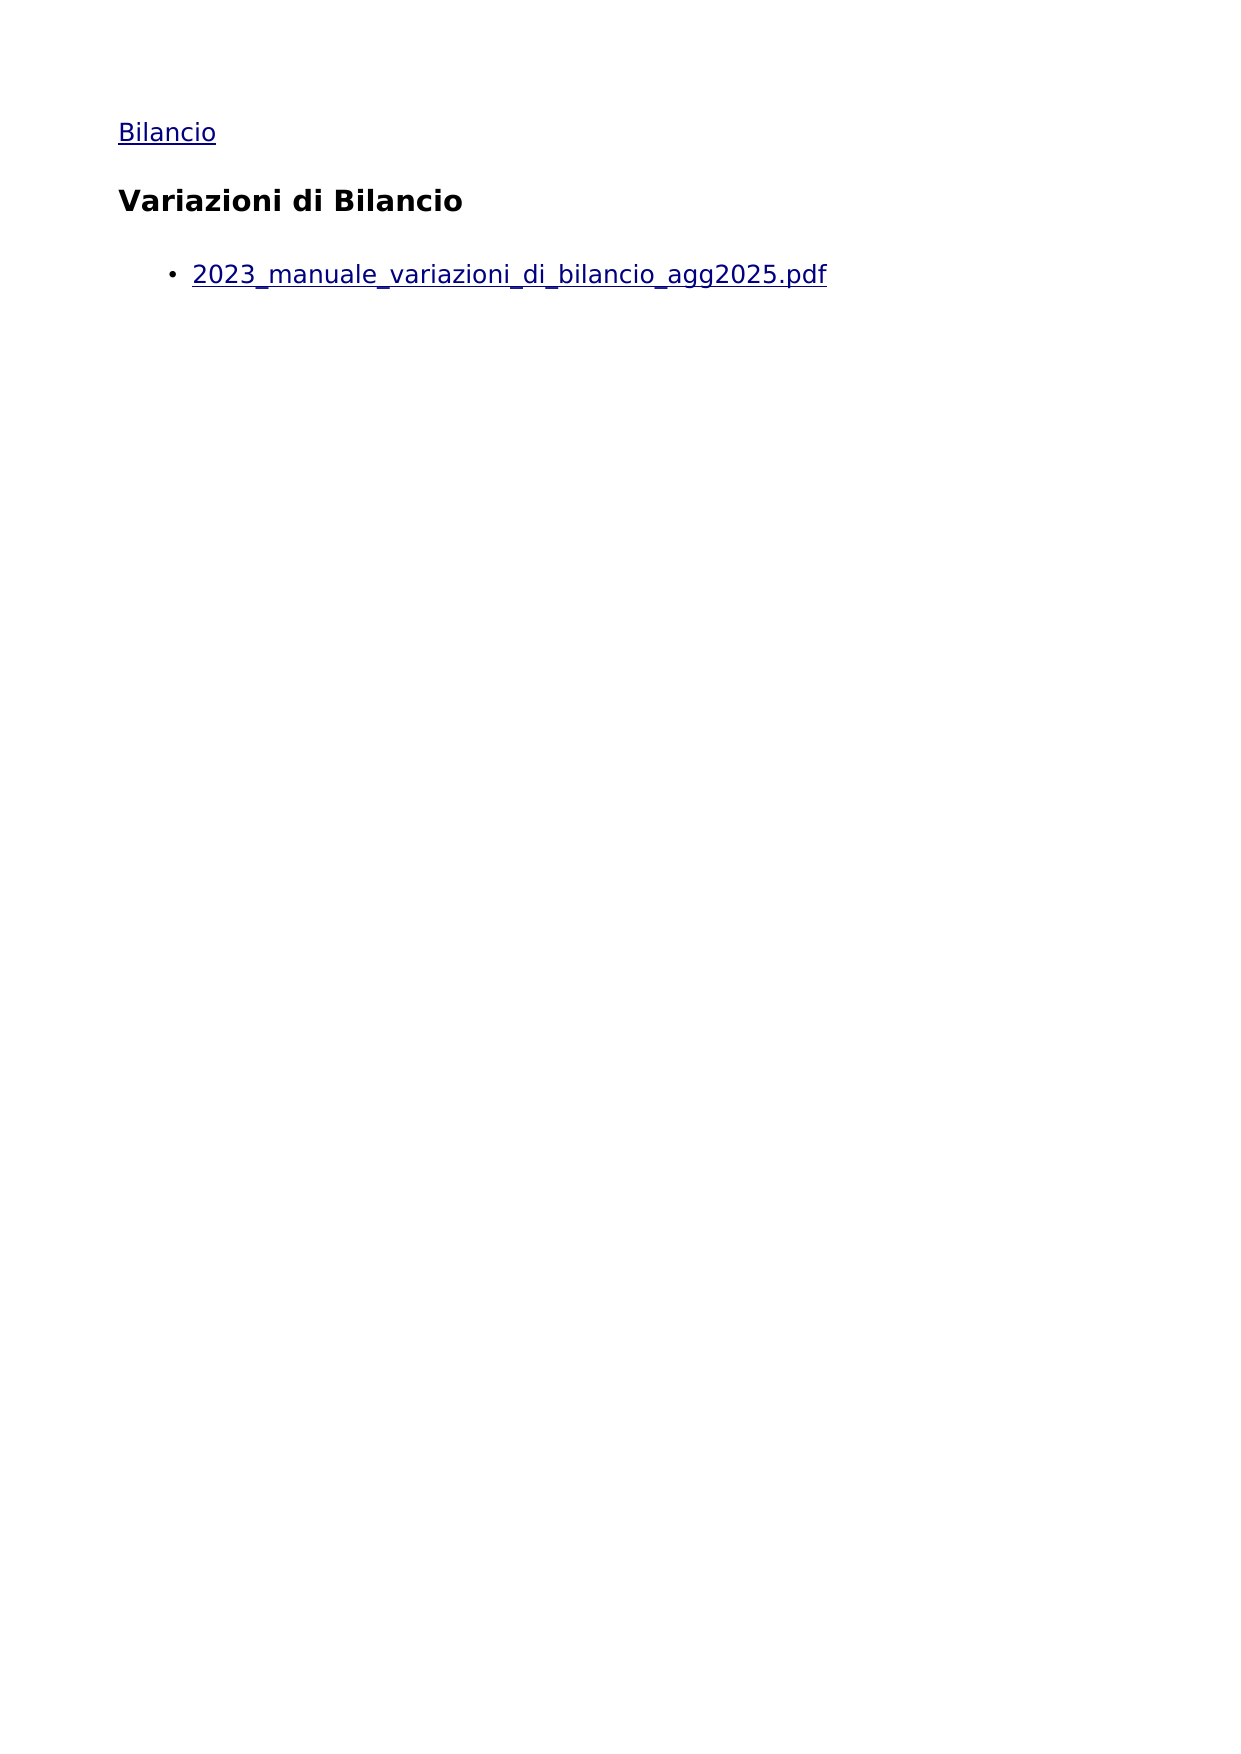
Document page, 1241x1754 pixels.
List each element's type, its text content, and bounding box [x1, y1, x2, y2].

list 2023_manuale_variazioni_di_bilancio_agg2025.pdf [177, 261, 1122, 290]
text Bilancio [118, 118, 1122, 147]
subtitle Variazioni di Bilancio [118, 185, 1122, 219]
